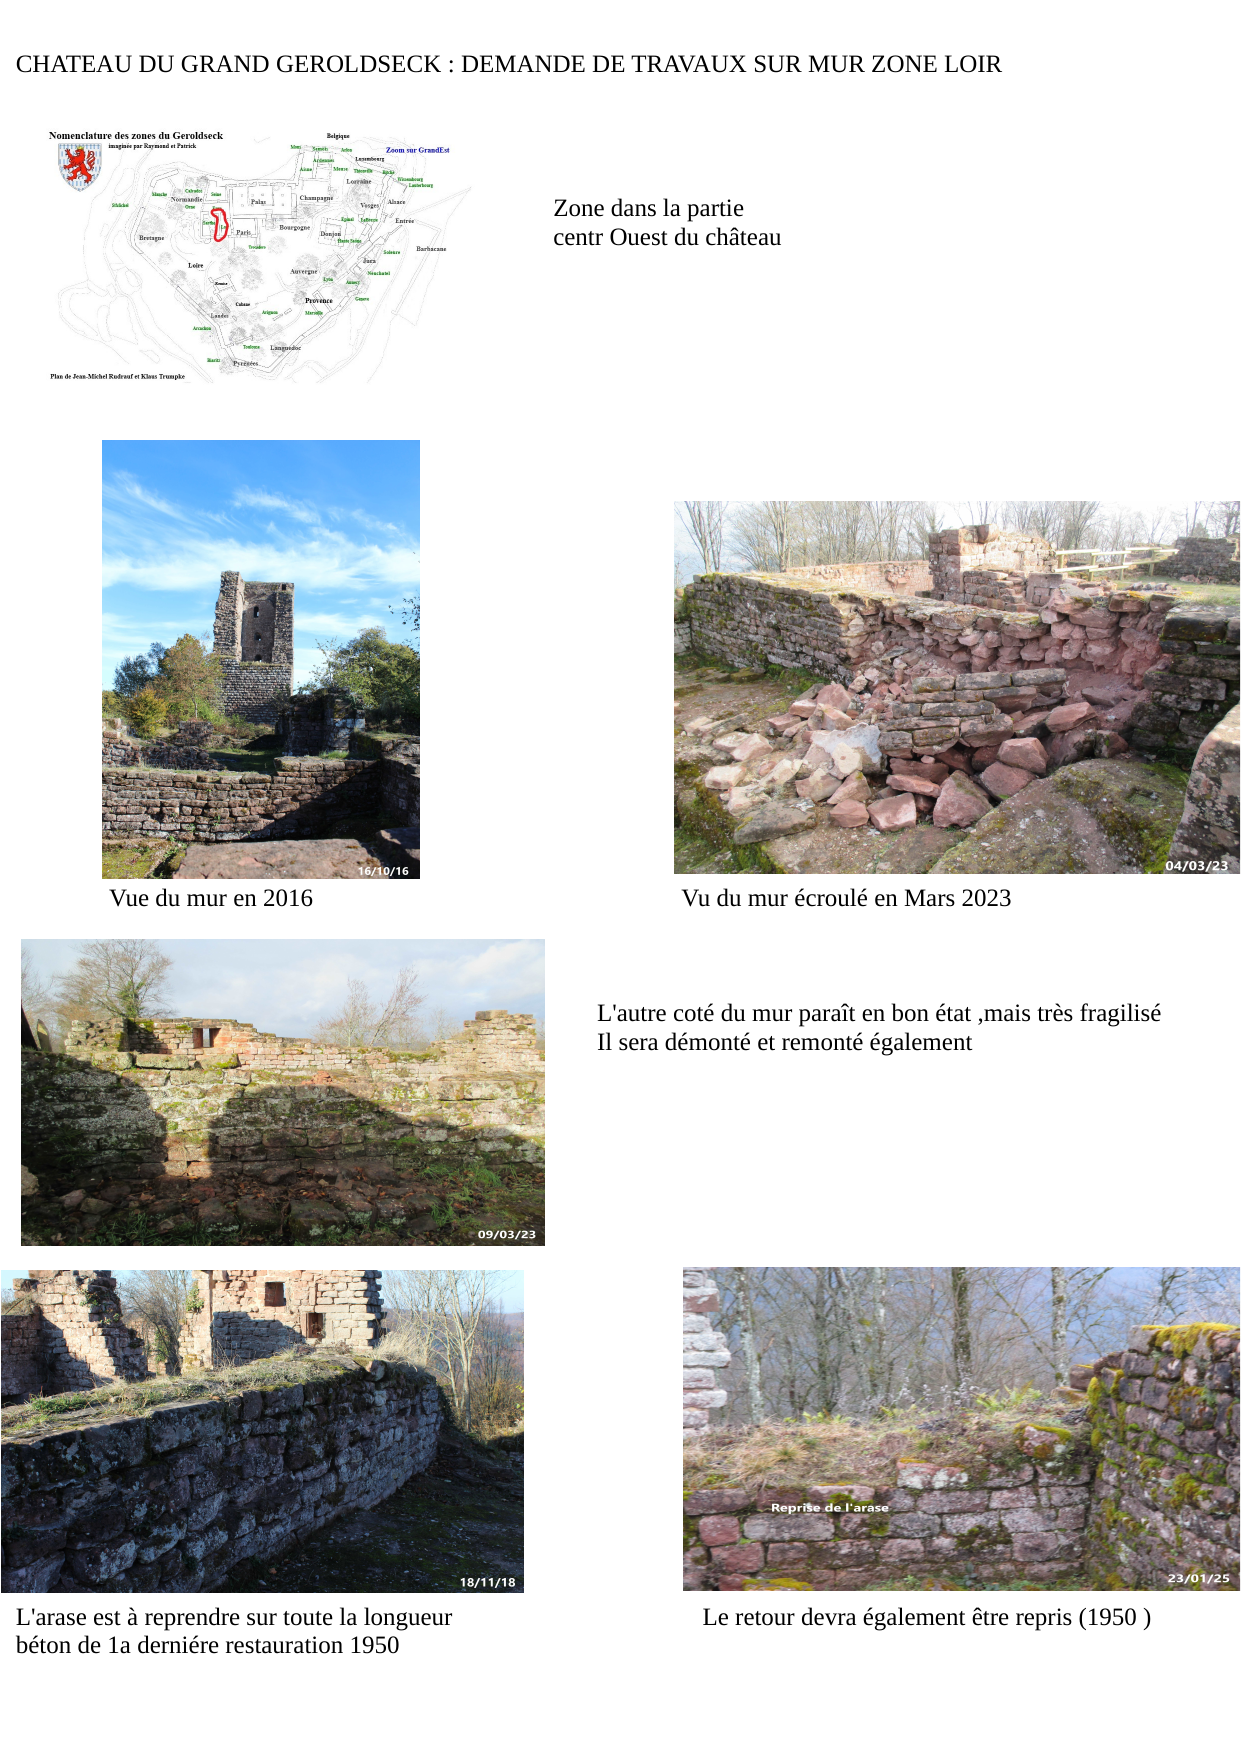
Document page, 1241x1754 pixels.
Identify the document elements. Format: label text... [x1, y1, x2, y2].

picture [46, 128, 493, 385]
text L'autre coté du mur paraît en bon état ,mais très fragilisé [545, 998, 1209, 1027]
text CHATEAU DU GRAND GEROLDSECK : DEMANDE DE TRAVAUX SUR MUR ZONE LOIR [16, 49, 1209, 78]
text Vue du mur en 2016 Vu du mur écroulé en Mars 2023 [16, 883, 1209, 912]
text Zone dans la partie [493, 193, 1209, 222]
picture [1, 1270, 524, 1593]
text béton de 1a derniére restauration 1950 [16, 1630, 1209, 1659]
text L'arase est à reprendre sur toute la longueur Le retour devra également être repris (1950 ) [16, 1602, 1209, 1630]
picture [102, 440, 420, 879]
text [16, 193, 46, 222]
text Il sera démonté et remonté également [545, 1027, 1209, 1055]
picture [21, 939, 545, 1246]
picture [683, 1267, 1241, 1591]
text [16, 222, 46, 250]
text centr Ouest du château [493, 222, 1209, 250]
picture [674, 501, 1241, 874]
